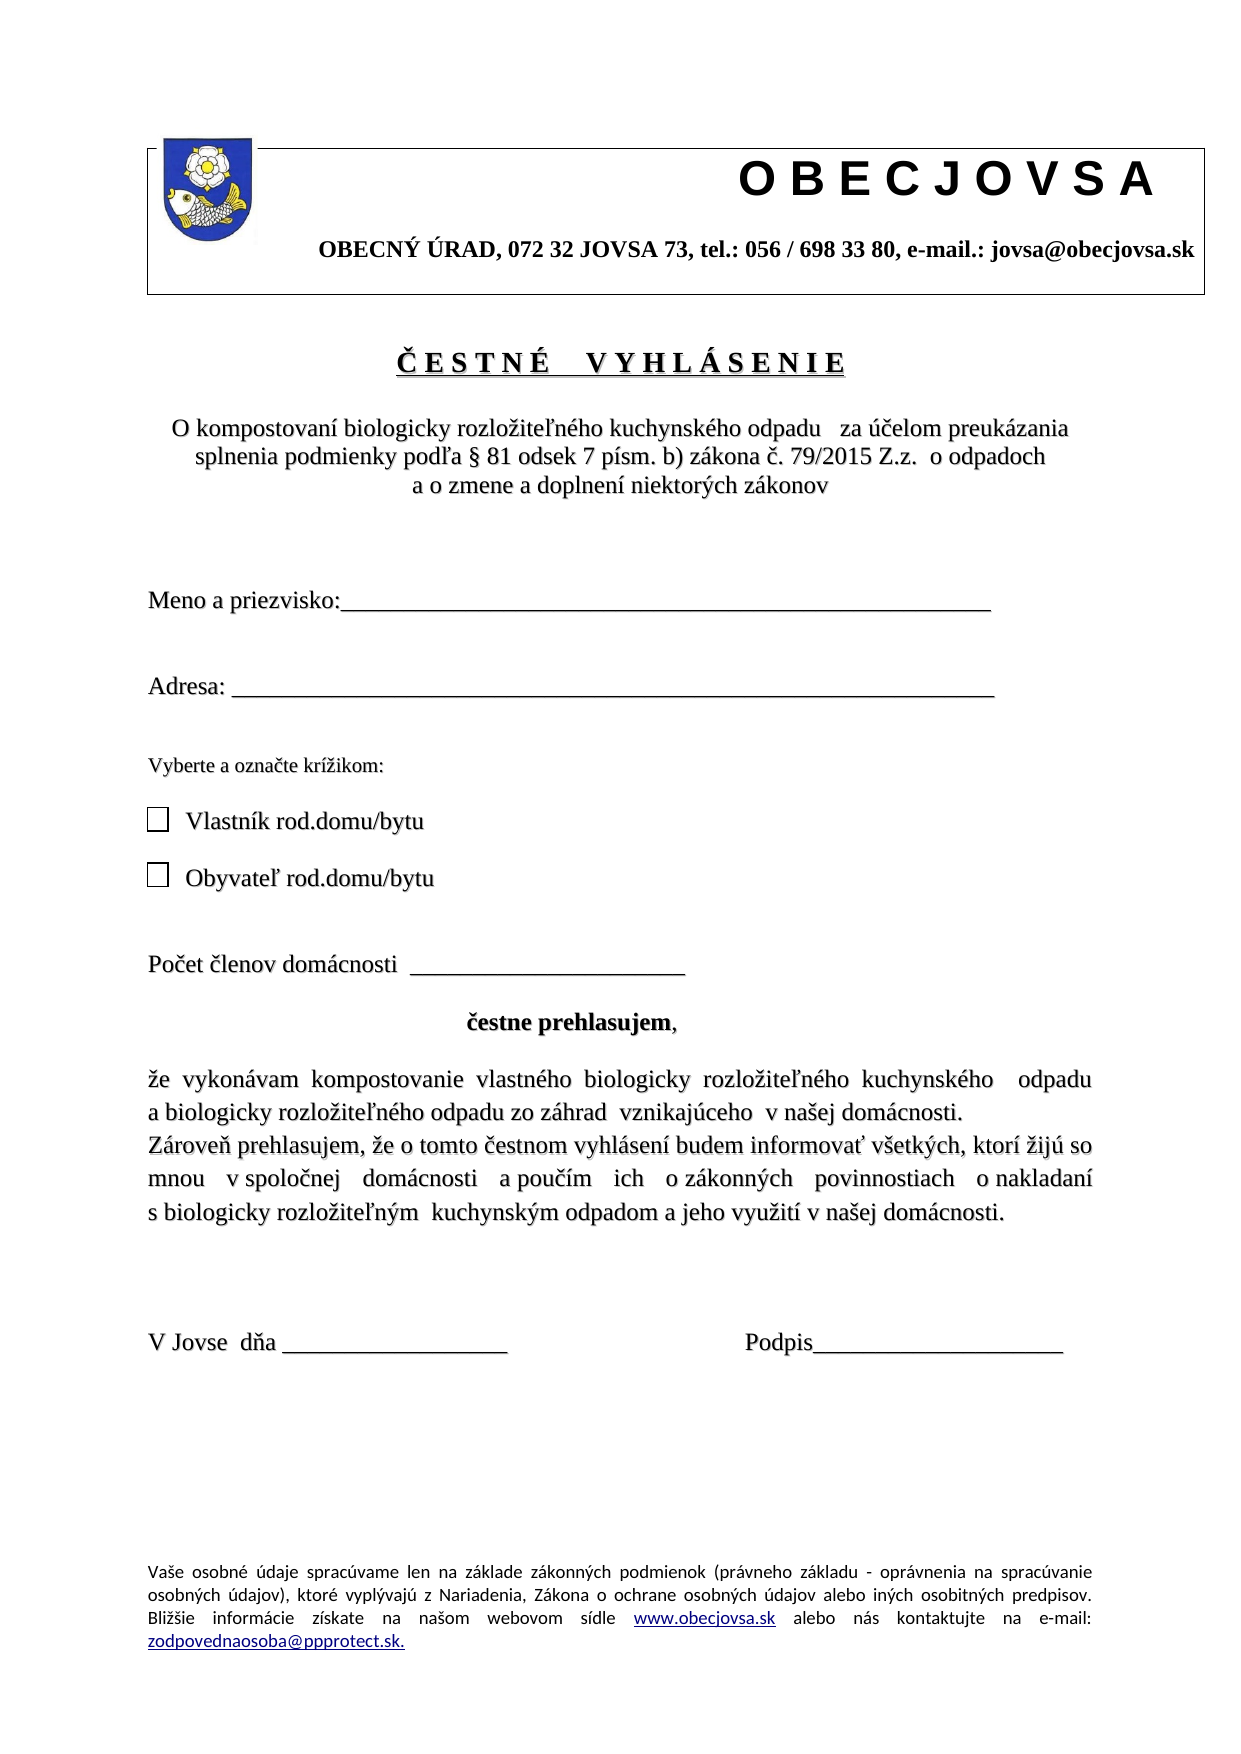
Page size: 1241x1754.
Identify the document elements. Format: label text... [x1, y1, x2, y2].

text Č E S T N É V Y H L Á S E N I E [148, 346, 1093, 379]
text Vyberte a označte krížikom: [148, 753, 1093, 777]
text Meno a priezvisko:­­­­­­­­­­­­­­­____________________________________________________ [148, 585, 1093, 614]
table_header O B E C J O V S A OBECNÝ ÚRAD, 072 32 JOVSA 73, tel.: 056 / 698 33 80, e-mail.: jovsa@obecjovsa.sk [148, 149, 1204, 294]
text V Jovse dňa __________________ Podpis____________________ [148, 1327, 1093, 1356]
text Zároveň prehlasujem, že o tomto čestnom vyhlásení budem informovať všetkých, ktorí žijú so mnou v spoločnej domácnosti a poučím ich o zákonných povinnostiach o nakladaní s biologicky rozložiteľným kuchynským odpadom a jeho využití v našej domácnosti. [148, 1131, 1093, 1225]
text Počet členov domácnosti ______________________ [148, 949, 1093, 978]
text O kompostovaní biologicky rozložiteľného kuchynského odpadu za účelom preukázania splnenia podmienky podľa § 81 odsek 7 písm. b) zákona č. 79/2015 Z.z. o odpadoch a o zmene a doplnení niektorých zákonov [148, 413, 1093, 499]
text Adresa: _____________________________________________________________ [148, 671, 1093, 700]
text čestne prehlasujem, [148, 1007, 1093, 1036]
text že vykonávam kompostovanie vlastného biologicky rozložiteľného kuchynského odpadu a biologicky rozložiteľného odpadu zo záhrad vznikajúceho v našej domácnosti. [148, 1064, 1093, 1126]
text Vlastník rod.domu/bytu [148, 806, 1093, 834]
text Obyvateľ rod.domu/bytu [148, 863, 1093, 892]
